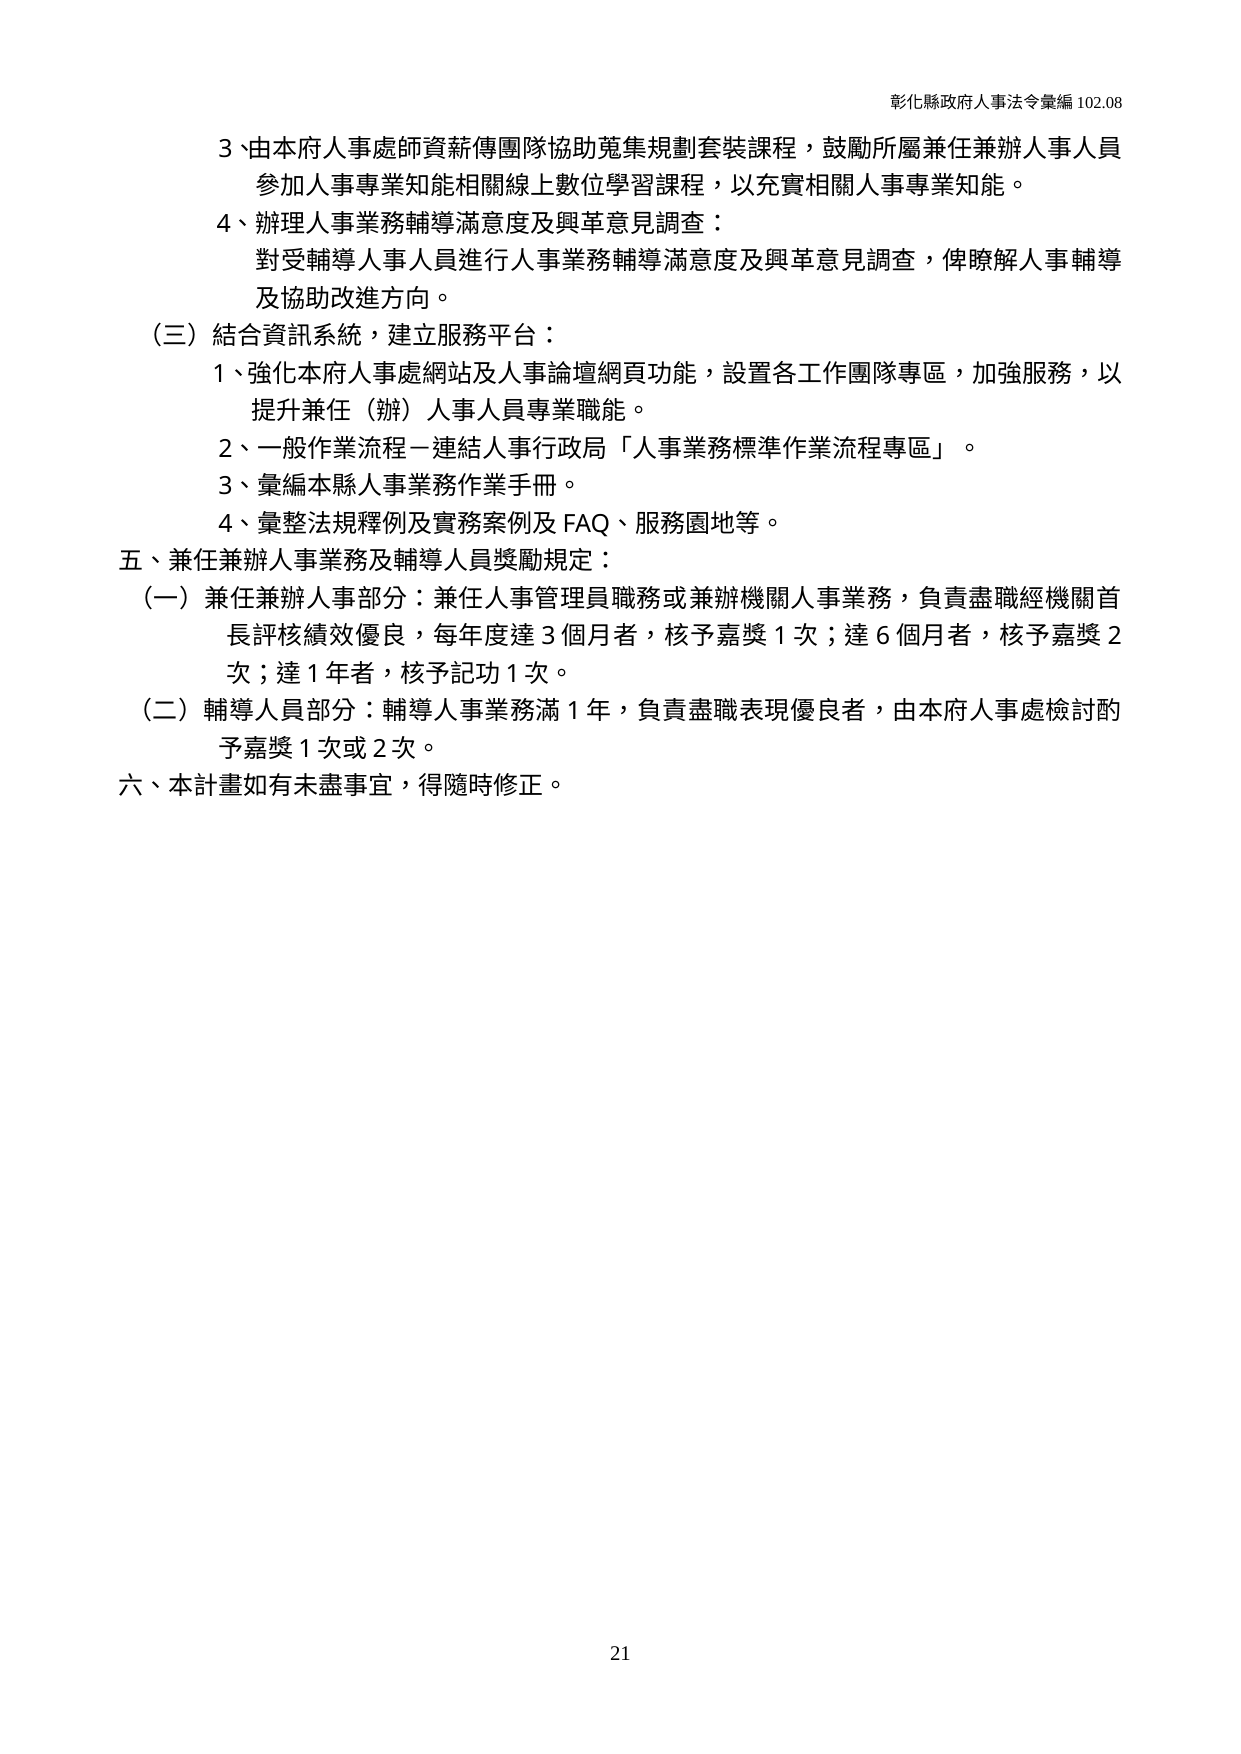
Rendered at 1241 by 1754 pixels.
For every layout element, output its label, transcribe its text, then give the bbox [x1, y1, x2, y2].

text 4、彙整法規釋例及實務案例及FAQ、服務園地等。 [218, 502, 1122, 540]
text （一）兼任兼辦人事部分：兼任人事管理員職務或兼辦機關人事業務，負責盡職經機關首長評核績效優良，每年度達3個月者，核予嘉獎1次；達6個月者，核予嘉獎2次；達1年者，核予記功1次。 [99, 577, 1122, 690]
text 1、強化本府人事處網站及人事論壇網頁功能，設置各工作團隊專區，加強服務，以提升兼任（辦）人事人員專業職能。 [206, 352, 1122, 427]
text 4、辦理人事業務輔導滿意度及興革意見調查： [118, 202, 1122, 240]
text 2、一般作業流程－連結人事行政局「人事業務標準作業流程專區」。 [218, 427, 1122, 465]
text 3、彙編本縣人事業務作業手冊。 [118, 465, 1122, 502]
text 六、本計畫如有未盡事宜，得隨時修正。 [118, 765, 1122, 802]
text 3、由本府人事處師資薪傳團隊協助蒐集規劃套裝課程，鼓勵所屬兼任兼辦人事人員參加人事專業知能相關線上數位學習課程，以充實相關人事專業知能。 [218, 127, 1122, 202]
text 對受輔導人事人員進行人事業務輔導滿意度及興革意見調查，俾瞭解人事輔導及協助改進方向。 [255, 240, 1122, 315]
text 五、兼任兼辦人事業務及輔導人員獎勵規定： [118, 540, 1122, 577]
text （三）結合資訊系統，建立服務平台： [118, 315, 1122, 352]
text （二）輔導人員部分：輔導人事業務滿1年，負責盡職表現優良者，由本府人事處檢討酌予嘉獎1次或2次。 [106, 690, 1122, 765]
